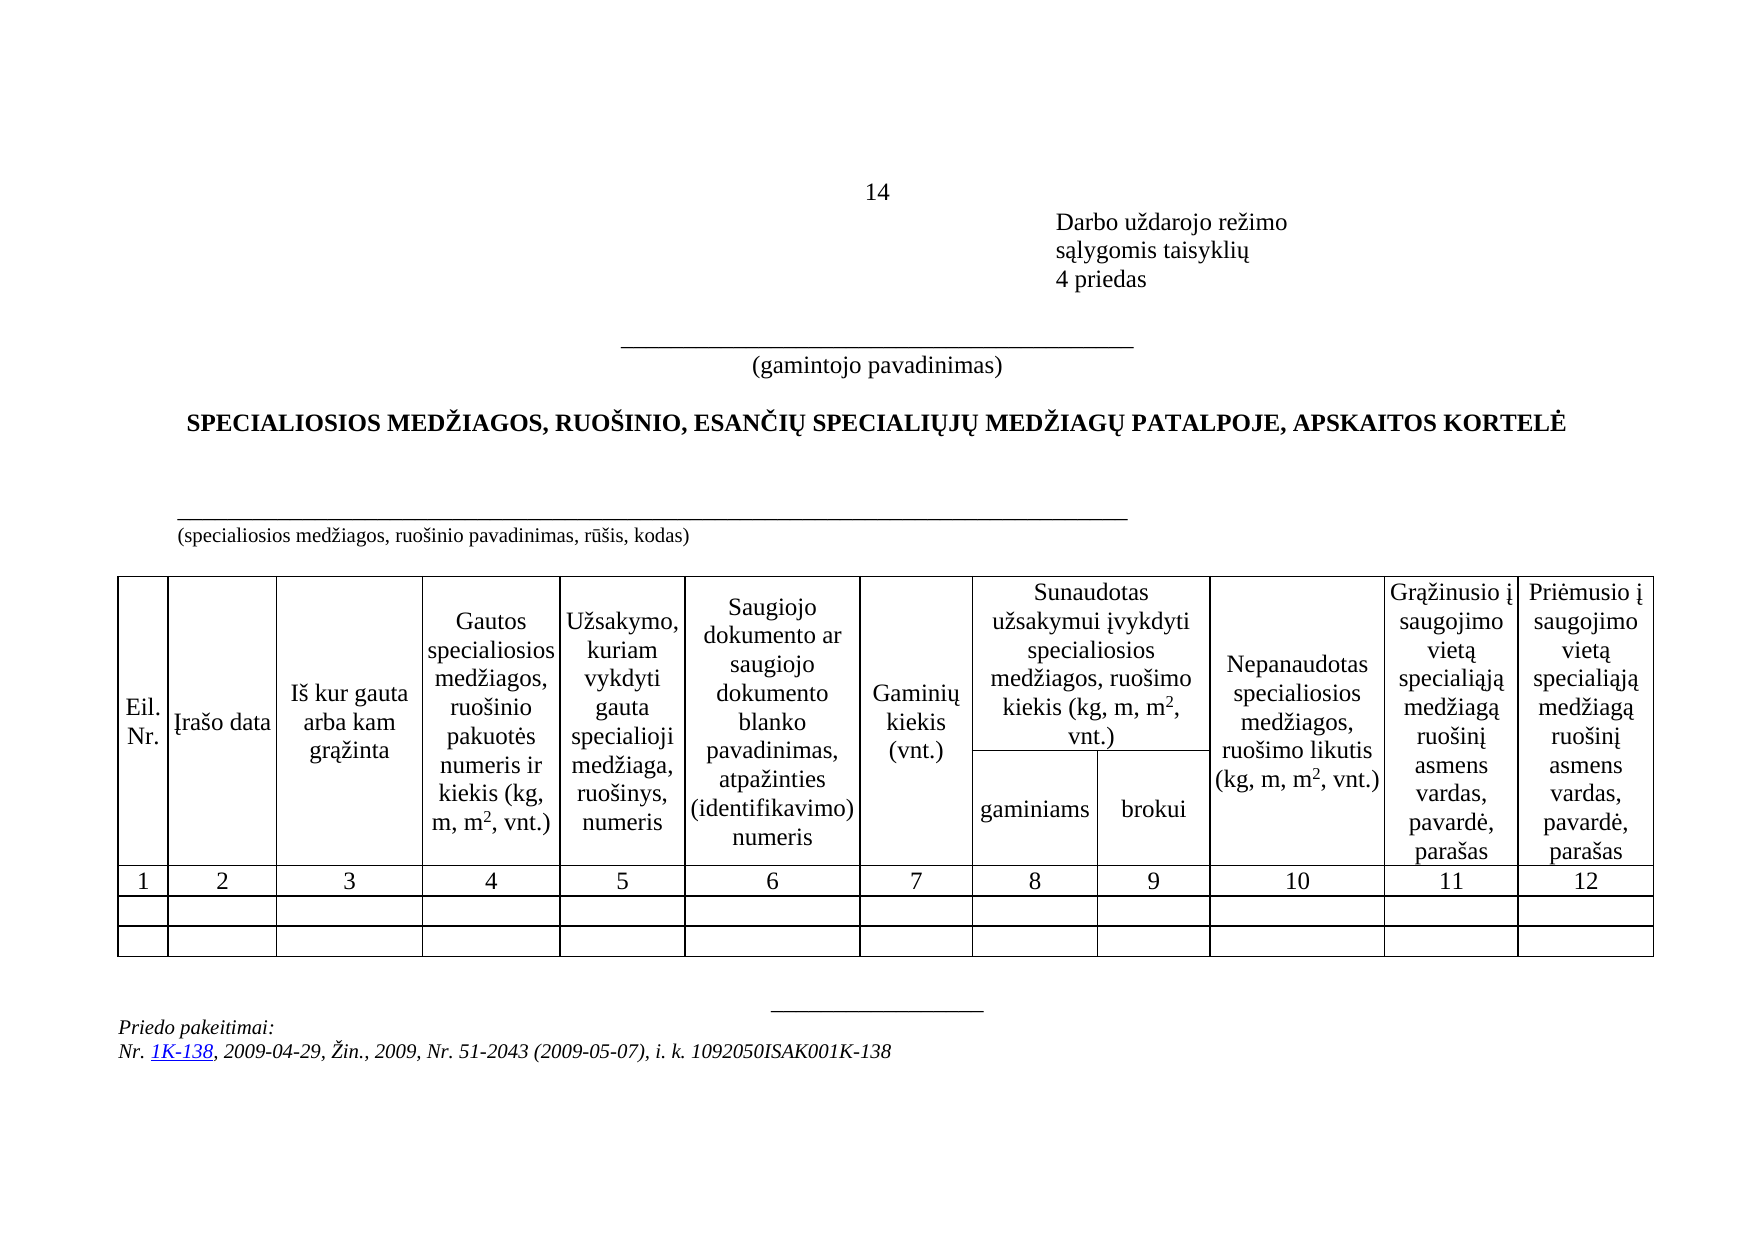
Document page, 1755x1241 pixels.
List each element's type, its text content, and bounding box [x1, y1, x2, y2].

table_cell [1211, 897, 1384, 925]
table_header Gautos specialiosios medžiagos, ruošinio pakuotės numeris ir kiekis (kg, m, m2, vnt.) [423, 577, 559, 865]
text (gamintojo pavadinimas) [118, 350, 1636, 379]
table_cell [277, 927, 422, 956]
table_cell [1098, 897, 1209, 925]
table_cell [423, 897, 559, 925]
table_cell 9 [1098, 866, 1209, 895]
table_cell [119, 897, 167, 925]
text Priedo pakeitimai: [118, 1015, 1636, 1039]
table_cell 7 [861, 866, 972, 895]
table_cell [561, 897, 684, 925]
text Nr. 1K-138, 2009-04-29, Žin., 2009, Nr. 51-2043 (2009-05-07), i. k. 1092050ISAK001K-138 [118, 1039, 1636, 1063]
table_cell brokui [1098, 751, 1209, 865]
table_header Eil. Nr. [119, 577, 167, 865]
text 4 priedas [118, 264, 1636, 293]
text sąlygomis taisyklių [118, 235, 1636, 264]
table_cell [169, 927, 276, 956]
table_cell [1385, 927, 1517, 956]
table_header Grąžinusio į saugojimo vietą specialiąją medžiagą ruošinį asmens vardas, pavardė, parašas [1385, 577, 1517, 865]
table_cell [169, 897, 276, 925]
table_header Nepanaudotas specialiosios medžiagos, ruošimo likutis (kg, m, m2, vnt.) [1211, 577, 1384, 865]
table_cell 2 [169, 866, 276, 895]
table_cell 12 [1519, 866, 1653, 895]
text Darbo uždarojo režimo [1056, 207, 1636, 235]
table_cell [119, 927, 167, 956]
table_cell [1519, 897, 1653, 925]
text _________________________________________ [118, 322, 1636, 350]
table_cell [861, 927, 972, 956]
table_cell gaminiams [973, 751, 1097, 865]
table_header Užsakymo, kuriam vykdyti gauta specialioji medžiaga, ruošinys, numeris [561, 577, 684, 865]
table_header Sunaudotas užsakymui įvykdyti specialiosios medžiagos, ruošimo kiekis (kg, m, m2, vnt.) [973, 577, 1209, 750]
table_cell 10 [1211, 866, 1384, 895]
table_cell [1385, 897, 1517, 925]
table_cell 1 [119, 866, 167, 895]
table_cell 6 [686, 866, 859, 895]
table_cell [1519, 927, 1653, 956]
text (specialiosios medžiagos, ruošinio pavadinimas, rūšis, kodas) [118, 523, 1636, 547]
table_cell [1211, 927, 1384, 956]
table_header Įrašo data [169, 577, 276, 865]
table_cell 11 [1385, 866, 1517, 895]
table_cell 8 [973, 866, 1097, 895]
table_cell [973, 897, 1097, 925]
table_cell [277, 897, 422, 925]
table_cell 5 [561, 866, 684, 895]
table_cell [686, 897, 859, 925]
table_header Saugiojo dokumento ar saugiojo dokumento blanko pavadinimas, atpažinties (identifikavimo) numeris [686, 577, 859, 865]
table_cell [423, 927, 559, 956]
table_cell [561, 927, 684, 956]
table_header Gaminių kiekis (vnt.) [861, 577, 972, 865]
table_cell [861, 897, 972, 925]
table_cell 3 [277, 866, 422, 895]
table_cell [1098, 927, 1209, 956]
table_cell [686, 927, 859, 956]
text SPECIALIOSIOS MEDŽIAGOS, RUOŠINIO, ESANČIŲ SPECIALIŲJŲ MEDŽIAGŲ PATALPOJE, APSKAITOS KORTELĖ [118, 408, 1636, 437]
table_header Priėmusio į saugojimo vietą specialiąją medžiagą ruošinį asmens vardas, pavardė, parašas [1519, 577, 1653, 865]
text _________________ [118, 986, 1636, 1015]
table_header Iš kur gauta arba kam grąžinta [277, 577, 422, 865]
text ____________________________________________________________________________ [118, 494, 1636, 523]
table_cell 4 [423, 866, 559, 895]
table_cell [973, 927, 1097, 956]
